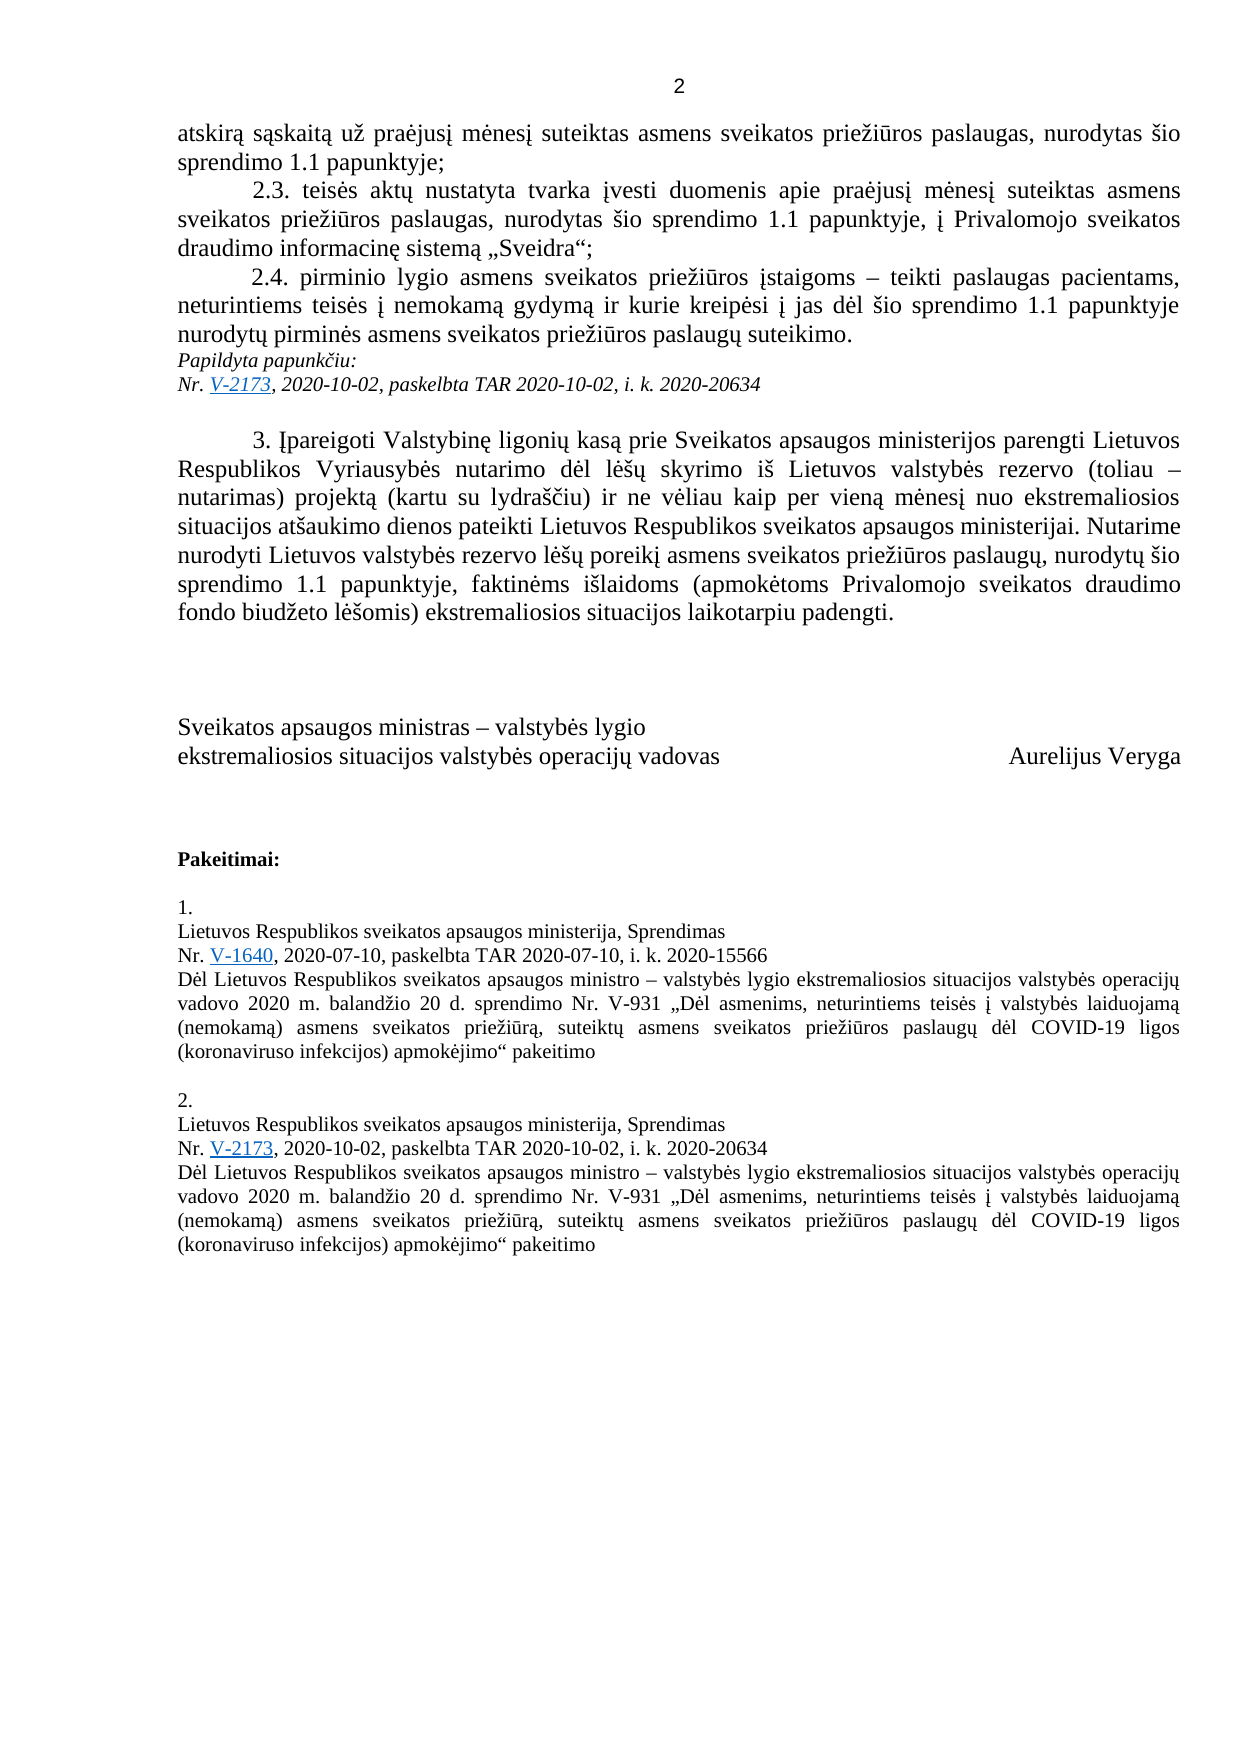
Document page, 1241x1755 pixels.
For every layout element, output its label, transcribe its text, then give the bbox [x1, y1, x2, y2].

text Lietuvos Respublikos sveikatos apsaugos ministerija, Sprendimas [177, 919, 1181, 943]
text Nr. V-2173, 2020-10-02, paskelbta TAR 2020-10-02, i. k. 2020-20634 [177, 1136, 1181, 1160]
text Dėl Lietuvos Respublikos sveikatos apsaugos ministro – valstybės lygio ekstremaliosios situacijos valstybės operacijų vadovo 2020 m. balandžio 20 d. sprendimo Nr. V-931 „Dėl asmenims, neturintiems teisės į valstybės laiduojamą (nemokamą) asmens sveikatos priežiūrą, suteiktų asmens sveikatos priežiūros paslaugų dėl COVID-19 ligos (koronaviruso infekcijos) apmokėjimo“ pakeitimo [177, 1160, 1181, 1256]
text Nr. V-1640, 2020-07-10, paskelbta TAR 2020-07-10, i. k. 2020-15566 [177, 943, 1181, 967]
text Lietuvos Respublikos sveikatos apsaugos ministerija, Sprendimas [177, 1112, 1181, 1136]
text 2.4. pirminio lygio asmens sveikatos priežiūros įstaigoms – teikti paslaugas pacientams, neturintiems teisės į nemokamą gydymą ir kurie kreipėsi į jas dėl šio sprendimo 1.1 papunktyje nurodytų pirminės asmens sveikatos priežiūros paslaugų suteikimo. [177, 262, 1181, 348]
text Papildyta papunkčiu: [177, 348, 1181, 372]
text Nr. V-2173, 2020-10-02, paskelbta TAR 2020-10-02, i. k. 2020-20634 [177, 372, 1181, 396]
text 3. Įpareigoti Valstybinę ligonių kasą prie Sveikatos apsaugos ministerijos parengti Lietuvos Respublikos Vyriausybės nutarimo dėl lėšų skyrimo iš Lietuvos valstybės rezervo (toliau – nutarimas) projektą (kartu su lydraščiu) ir ne vėliau kaip per vieną mėnesį nuo ekstremaliosios situacijos atšaukimo dienos pateikti Lietuvos Respublikos sveikatos apsaugos ministerijai. Nutarime nurodyti Lietuvos valstybės rezervo lėšų poreikį asmens sveikatos priežiūros paslaugų, nurodytų šio sprendimo 1.1 papunktyje, faktinėms išlaidoms (apmokėtoms Privalomojo sveikatos draudimo fondo biudžeto lėšomis) ekstremaliosios situacijos laikotarpiu padengti. [177, 425, 1181, 626]
text 1. [177, 895, 1181, 919]
text 2. [177, 1087, 1181, 1112]
text atskirą sąskaitą už praėjusį mėnesį suteiktas asmens sveikatos priežiūros paslaugas, nurodytas šio sprendimo 1.1 papunktyje; [177, 118, 1181, 176]
text Sveikatos apsaugos ministras – valstybės lygio [177, 712, 1181, 741]
text 2.3. teisės aktų nustatyta tvarka įvesti duomenis apie praėjusį mėnesį suteiktas asmens sveikatos priežiūros paslaugas, nurodytas šio sprendimo 1.1 papunktyje, į Privalomojo sveikatos draudimo informacinę sistemą „Sveidra“; [177, 176, 1181, 262]
text Dėl Lietuvos Respublikos sveikatos apsaugos ministro – valstybės lygio ekstremaliosios situacijos valstybės operacijų vadovo 2020 m. balandžio 20 d. sprendimo Nr. V-931 „Dėl asmenims, neturintiems teisės į valstybės laiduojamą (nemokamą) asmens sveikatos priežiūrą, suteiktų asmens sveikatos priežiūros paslaugų dėl COVID-19 ligos (koronaviruso infekcijos) apmokėjimo“ pakeitimo [177, 967, 1181, 1063]
text ekstremaliosios situacijos valstybės operacijų vadovas Aurelijus Veryga [177, 741, 1181, 770]
text Pakeitimai: [177, 847, 1181, 871]
